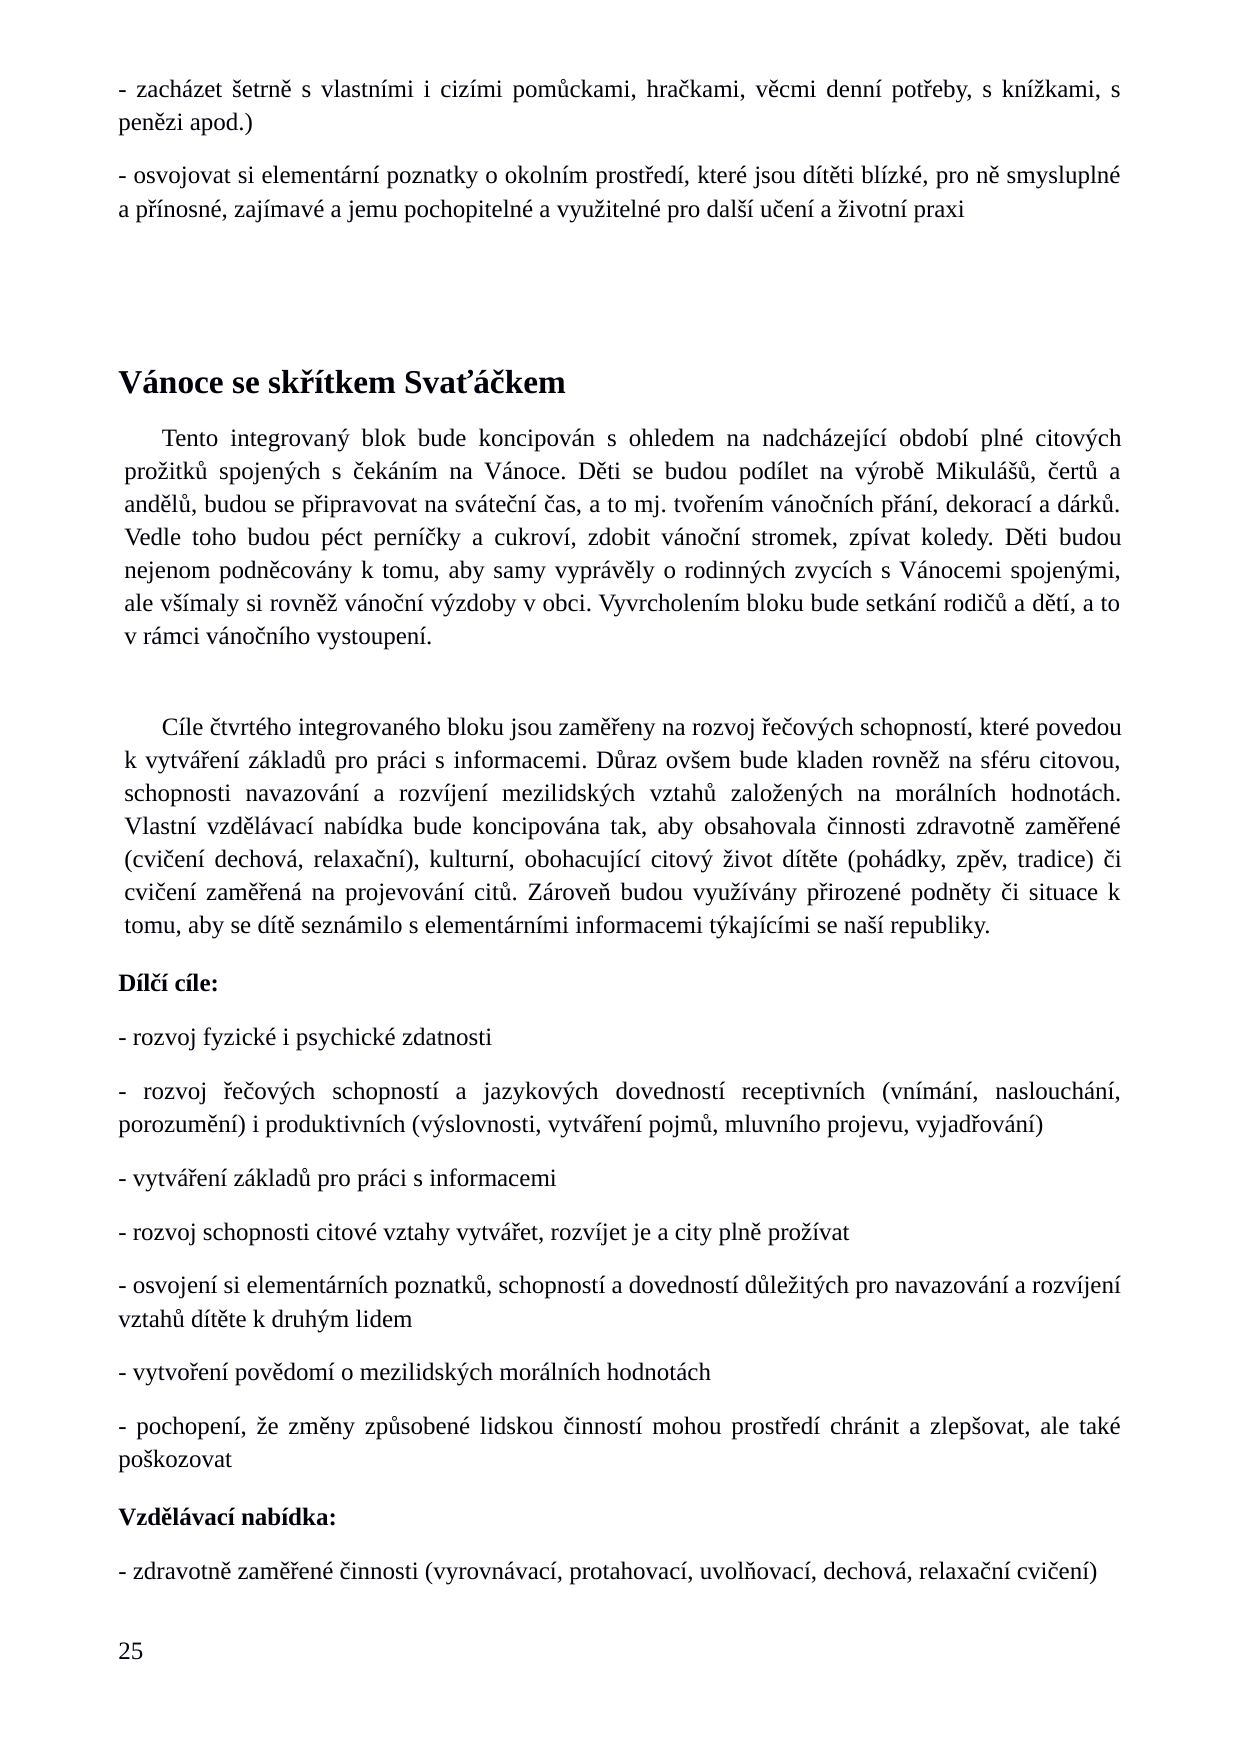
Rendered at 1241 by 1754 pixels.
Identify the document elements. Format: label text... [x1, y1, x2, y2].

text - pochopení, že změny způsobené lidskou činností mohou prostředí chránit a zlepšovat, ale také poškozovat [118, 1411, 1122, 1473]
text Vzdělávací nabídka: [118, 1502, 1122, 1531]
text - vytvoření povědomí o mezilidských morálních hodnotách [118, 1357, 1122, 1386]
text Tento integrovaný blok bude koncipován s ohledem na nadcházející období plné citových prožitků spojených s čekáním na Vánoce. Děti se budou podílet na výrobě Mikulášů, čertů a andělů, budou se připravovat na sváteční čas, a to mj. tvořením vánočních přání, dekorací a dárků. Vedle toho budou péct perníčky a cukroví, zdobit vánoční stromek, zpívat koledy. Děti budou nejenom podněcovány k tomu, aby samy vyprávěly o rodinných zvycích s Vánocemi spojenými, ale všímaly si rovněž vánoční výzdoby v obci. Vyvrcholením bloku bude setkání rodičů a dětí, a to v rámci vánočního vystoupení. [124, 423, 1122, 650]
text - rozvoj schopnosti citové vztahy vytvářet, rozvíjet je a city plně prožívat [118, 1217, 1122, 1246]
text - osvojovat si elementární poznatky o okolním prostředí, které jsou dítěti blízké, pro ně smysluplné a přínosné, zajímavé a jemu pochopitelné a využitelné pro další učení a životní praxi [118, 161, 1122, 222]
text - rozvoj fyzické i psychické zdatnosti [118, 1022, 1122, 1051]
text - zdravotně zaměřené činnosti (vyrovnávací, protahovací, uvolňovací, dechová, relaxační cvičení) [118, 1556, 1122, 1585]
text - zacházet šetrně s vlastními i cizími pomůckami, hračkami, věcmi denní potřeby, s knížkami, s penězi apod.) [118, 74, 1122, 136]
text - vytváření základů pro práci s informacemi [118, 1163, 1122, 1192]
text - osvojení si elementárních poznatků, schopností a dovedností důležitých pro navazování a rozvíjení vztahů dítěte k druhým lidem [118, 1271, 1122, 1332]
text Cíle čtvrtého integrovaného bloku jsou zaměřeny na rozvoj řečových schopností, které povedou k vytváření základů pro práci s informacemi. Důraz ovšem bude kladen rovněž na sféru citovou, schopnosti navazování a rozvíjení mezilidských vztahů založených na morálních hodnotách. Vlastní vzdělávací nabídka bude koncipována tak, aby obsahovala činnosti zdravotně zaměřené (cvičení dechová, relaxační), kulturní, obohacující citový život dítěte (pohádky, zpěv, tradice) či cvičení zaměřená na projevování citů. Zároveň budou využívány přirozené podněty či situace k tomu, aby se dítě seznámilo s elementárními informacemi týkajícími se naší republiky. [124, 712, 1122, 939]
text - rozvoj řečových schopností a jazykových dovedností receptivních (vnímání, naslouchání, porozumění) i produktivních (výslovnosti, vytváření pojmů, mluvního projevu, vyjadřování) [118, 1076, 1122, 1138]
text Dílčí cíle: [118, 968, 1122, 997]
text Vánoce se skřítkem Svaťáčkem [118, 363, 1122, 401]
